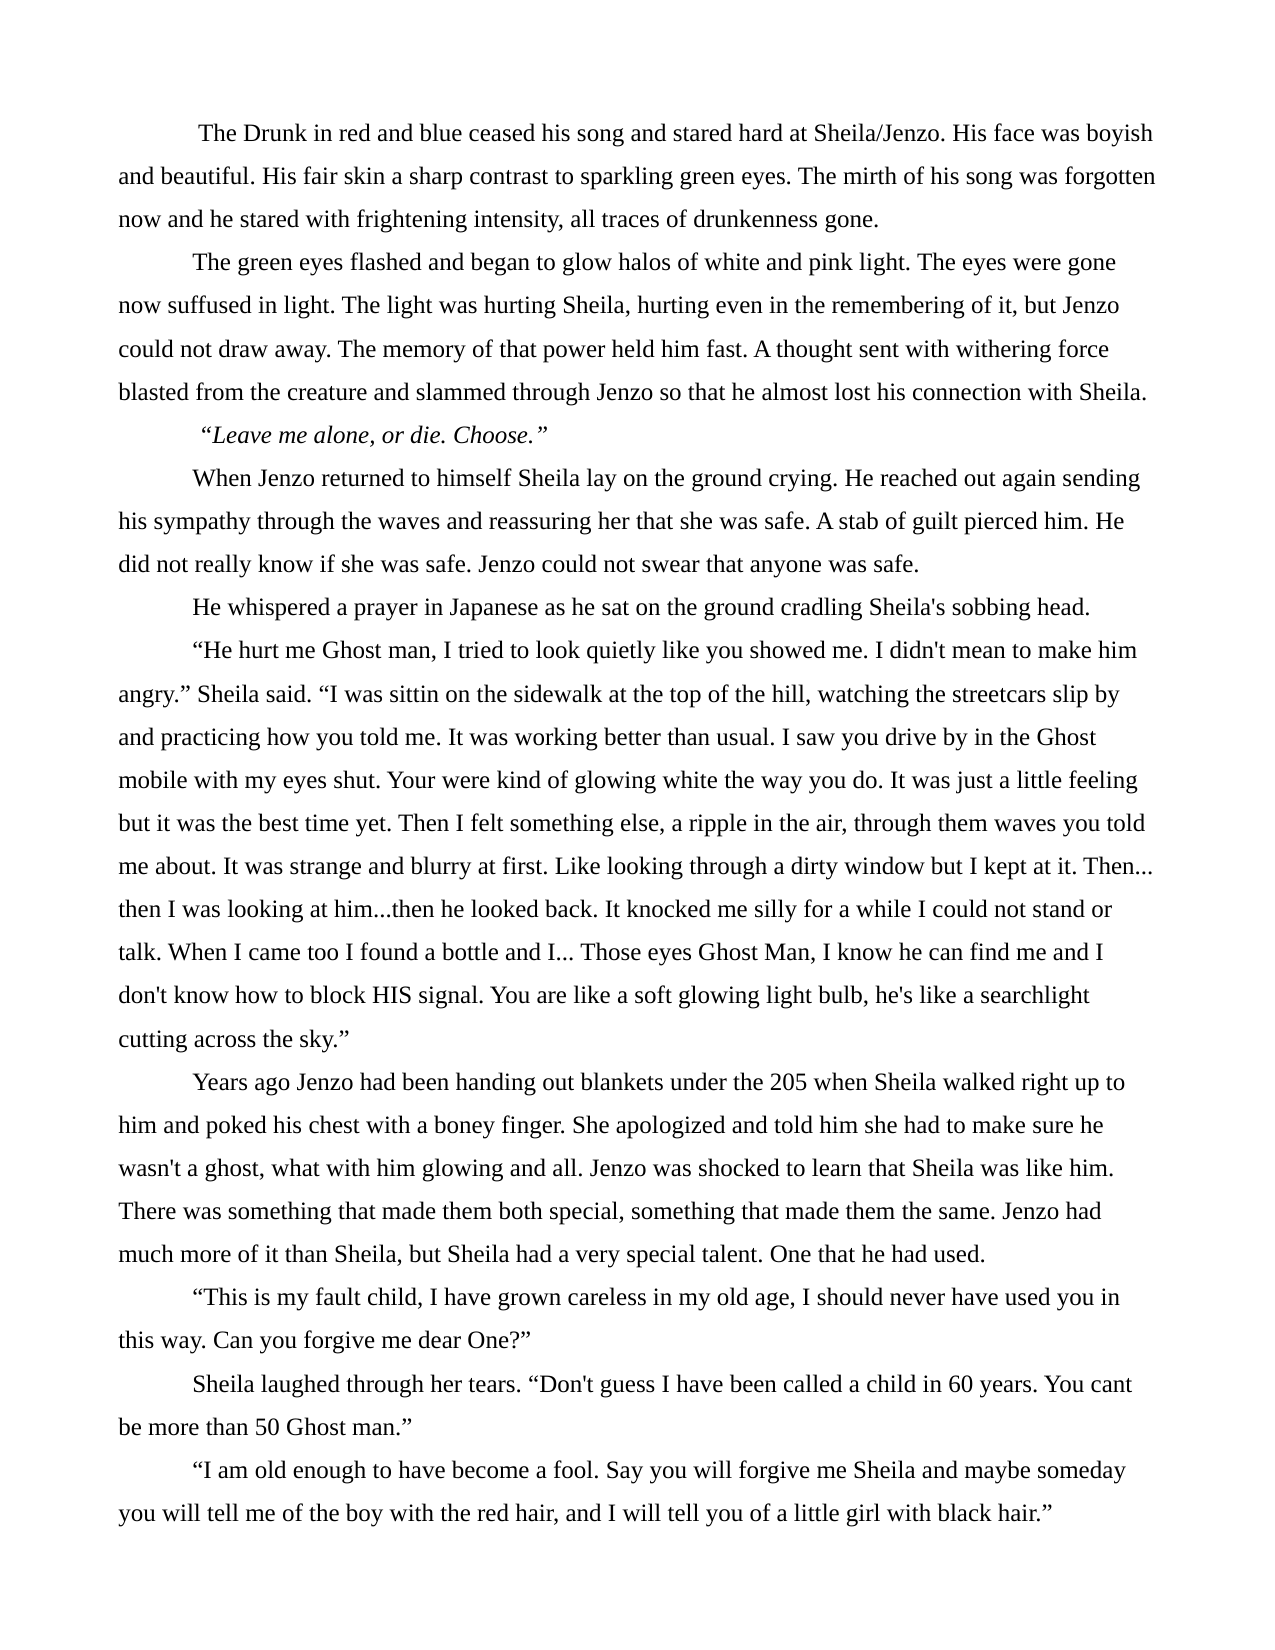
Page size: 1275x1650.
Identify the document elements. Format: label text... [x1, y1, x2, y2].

text When Jenzo returned to himself Sheila lay on the ground crying. He reached out again sending his sympathy through the waves and reassuring her that she was safe. A stab of guilt pierced him. He did not really know if she was safe. Jenzo could not swear that anyone was safe. [118, 463, 1157, 578]
text “I am old enough to have become a fool. Say you will forgive me Sheila and maybe someday you will tell me of the boy with the red hair, and I will tell you of a little girl with black hair.” [118, 1455, 1157, 1527]
text Years ago Jenzo had been handing out blankets under the 205 when Sheila walked right up to him and poked his chest with a boney finger. She apologized and told him she had to make sure he wasn't a ghost, what with him glowing and all. Jenzo was shocked to learn that Sheila was like him. There was something that made them both special, something that made them the same. Jenzo had much more of it than Sheila, but Sheila had a very special talent. One that he had used. [118, 1067, 1157, 1268]
text “He hurt me Ghost man, I tried to look quietly like you showed me. I didn't mean to make him angry.” Sheila said. “I was sittin on the sidewalk at the top of the hill, watching the streetcars slip by and practicing how you told me. It was working better than usual. I saw you drive by in the Ghost mobile with my eyes shut. Your were kind of glowing white the way you do. It was just a little feeling but it was the best time yet. Then I felt something else, a ripple in the air, through them waves you told me about. It was strange and blurry at first. Like looking through a dirty window but I kept at it. Then... then I was looking at him...then he looked back. It knocked me silly for a while I could not stand or talk. When I came too I found a bottle and I... Those eyes Ghost Man, I know he can find me and I don't know how to block HIS signal. You are like a soft glowing light bulb, he's like a searchlight cutting across the sky.” [118, 636, 1157, 1052]
text Sheila laughed through her tears. “Don't guess I have been called a child in 60 years. You cant be more than 50 Ghost man.” [118, 1369, 1157, 1441]
text “This is my fault child, I have grown careless in my old age, I should never have used you in this way. Can you forgive me dear One?” [118, 1282, 1157, 1354]
text He whispered a prayer in Japanese as he sat on the ground cradling Sheila's sobbing head. [118, 592, 1157, 621]
text The green eyes flashed and began to glow halos of white and pink light. The eyes were gone now suffused in light. The light was hurting Sheila, hurting even in the remembering of it, but Jenzo could not draw away. The memory of that power held him fast. A thought sent with withering force blasted from the creature and slammed through Jenzo so that he almost lost his connection with Sheila. “Leave me alone, or die. Choose.” [118, 247, 1157, 449]
text The Drunk in red and blue ceased his song and stared hard at Sheila/Jenzo. His face was boyish and beautiful. His fair skin a sharp contrast to sparkling green eyes. The mirth of his song was forgotten now and he stared with frightening intensity, all traces of drunkenness gone. [118, 118, 1157, 233]
